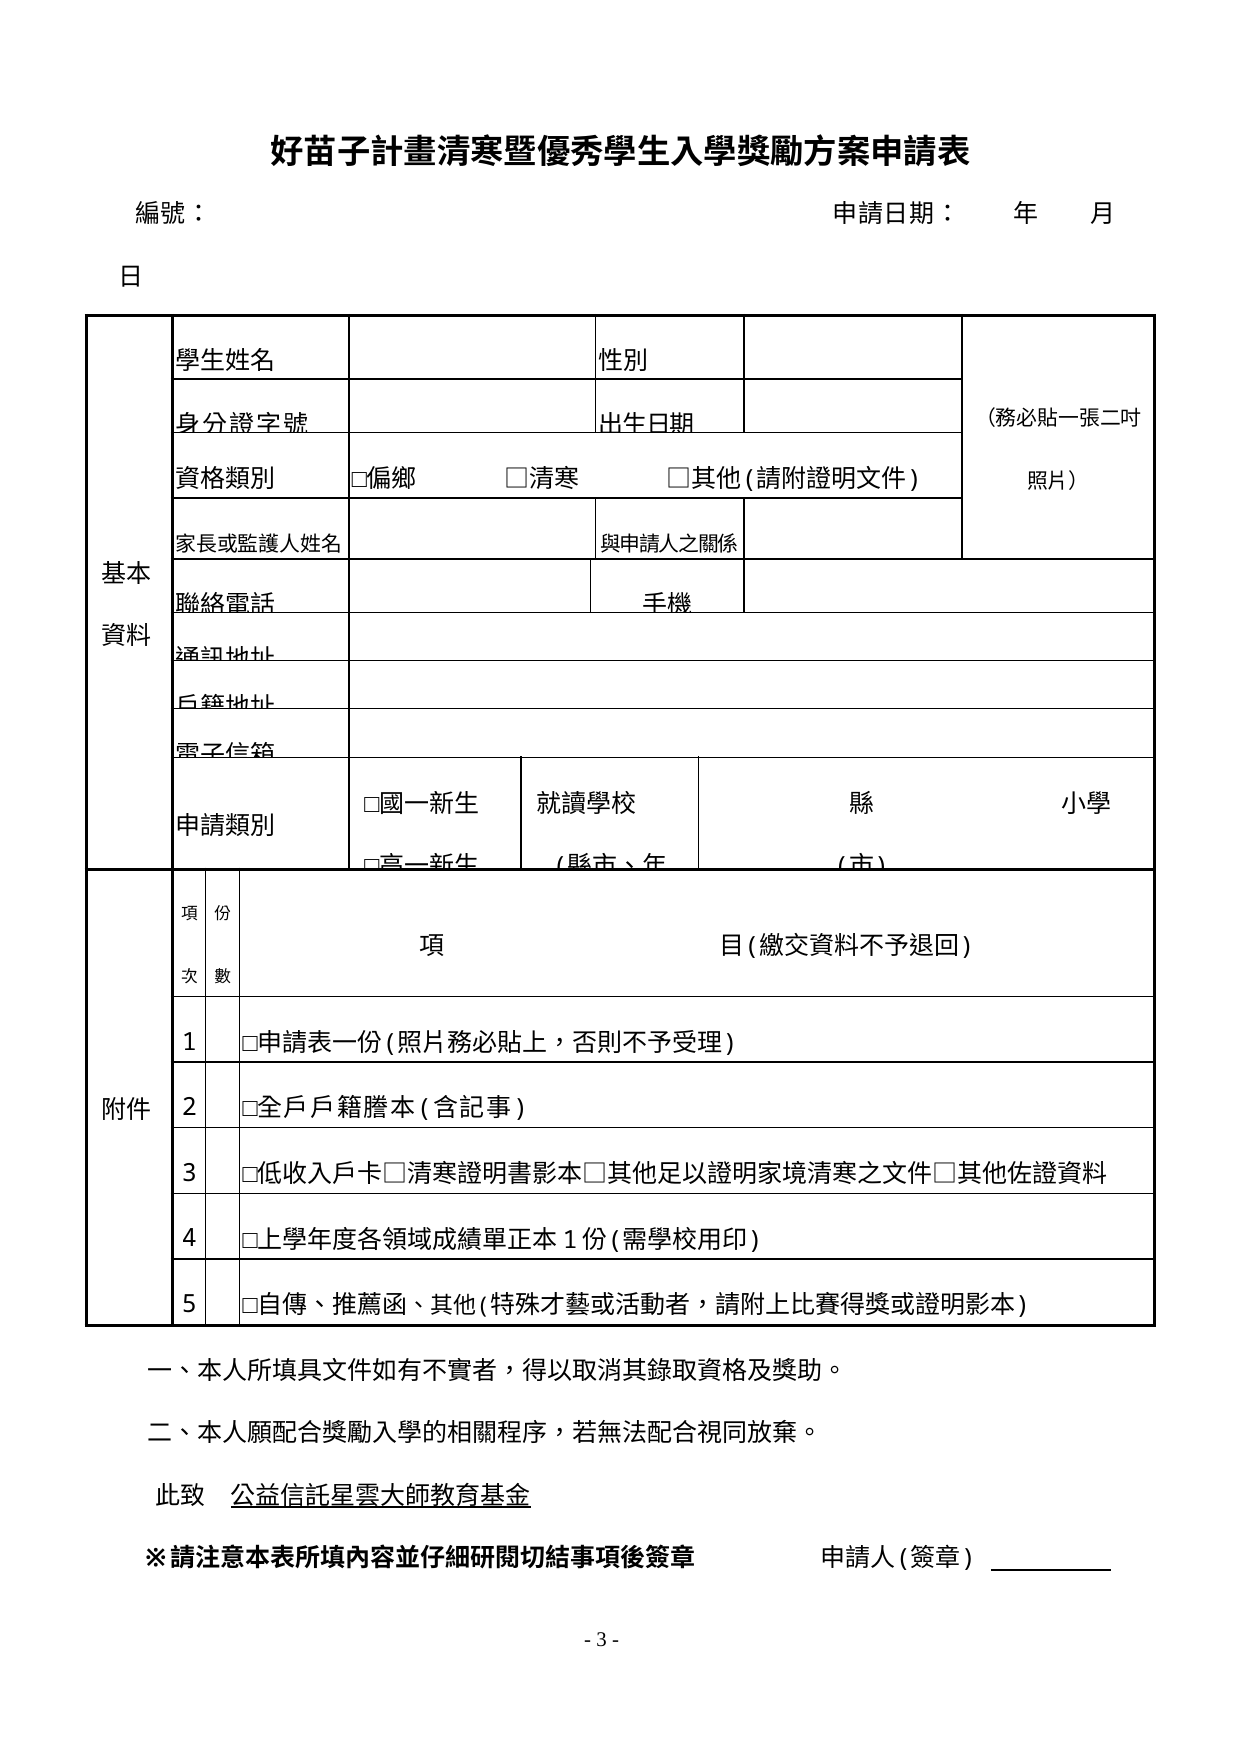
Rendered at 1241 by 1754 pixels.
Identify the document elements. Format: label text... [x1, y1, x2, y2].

table_header [745, 317, 961, 378]
table_cell 與申請人之關係 [596, 499, 743, 558]
table_cell [206, 997, 239, 1061]
table_cell [350, 709, 1153, 756]
table_cell □國一新生 □高一新生 □大一新生 [350, 758, 520, 867]
table_cell 份數 [206, 871, 239, 996]
table_cell □申請表一份(照片務必貼上，否則不予受理) [240, 997, 1153, 1061]
table_header 基本資料 [88, 317, 171, 867]
table_cell 身分證字號 [174, 380, 348, 432]
table_cell □偏鄉 □清寒 □其他(請附證明文件) [350, 433, 961, 497]
text 二、本人願配合獎勵入學的相關程序，若無法配合視同放棄。 [118, 1389, 1122, 1452]
table_cell □低收入戶卡□清寒證明書影本□其他足以證明家境清寒之文件□其他佐證資料 [240, 1128, 1153, 1192]
table_cell 通訊地址 [174, 613, 348, 660]
text 好苗子計畫清寒暨優秀學生入學獎勵方案申請表 [118, 108, 1122, 170]
table_cell 附件 [88, 871, 171, 1324]
table_header 學生姓名 [174, 317, 348, 378]
table_cell 戶籍地址 [174, 661, 348, 707]
text ※請注意本表所填內容並仔細研閱切結事項後簽章 申請人(簽章) [81, 1514, 1122, 1577]
table_cell □上學年度各領域成績單正本1份(需學校用印) [240, 1194, 1153, 1258]
table_cell [745, 380, 961, 432]
table_cell [350, 380, 595, 432]
table_cell □自傳、推薦函、其他(特殊才藝或活動者，請附上比賽得獎或證明影本) [240, 1260, 1153, 1324]
table_cell 資格類別 [174, 433, 348, 497]
table_cell [745, 560, 1153, 612]
text 此致 公益信託星雲大師教育基金 [118, 1452, 1128, 1514]
table_cell 4 [174, 1194, 205, 1258]
table_cell [206, 1194, 239, 1258]
table_cell 1 [174, 997, 205, 1061]
table_cell 項次 [174, 871, 205, 996]
table_cell 聯絡電話 [174, 560, 348, 612]
table_cell 出生日期 [596, 380, 743, 432]
text 一、本人所填具文件如有不實者，得以取消其錄取資格及獎助。 [118, 1327, 1122, 1389]
table_cell □全戶戶籍謄本(含記事) [240, 1063, 1153, 1127]
table_cell [350, 661, 1153, 707]
table_cell 項 目(繳交資料不予退回) [240, 871, 1153, 996]
table_cell 電子信箱 [174, 709, 348, 756]
table_cell [350, 560, 590, 612]
table_cell 3 [174, 1128, 205, 1192]
table_cell [206, 1063, 239, 1127]
table_header [350, 317, 595, 378]
table_cell [350, 499, 595, 558]
table_cell [350, 613, 1153, 660]
table_cell [206, 1128, 239, 1192]
table_cell [206, 1260, 239, 1324]
table_cell 手機 [591, 560, 743, 612]
table_cell 家長或監護人姓名 [174, 499, 348, 558]
table_header 性別 [596, 317, 743, 378]
table_cell 就讀學校 (縣市、年級) [522, 758, 698, 867]
table_cell 2 [174, 1063, 205, 1127]
table_cell [745, 499, 961, 558]
text 編號： 申請日期： 年 月 日 [118, 170, 1122, 295]
table_cell 縣 小學 (市) [699, 758, 1153, 867]
table_header （務必貼一張二吋照片） [963, 317, 1153, 558]
table_cell 5 [174, 1260, 205, 1324]
table_cell 申請類別 [174, 758, 348, 867]
